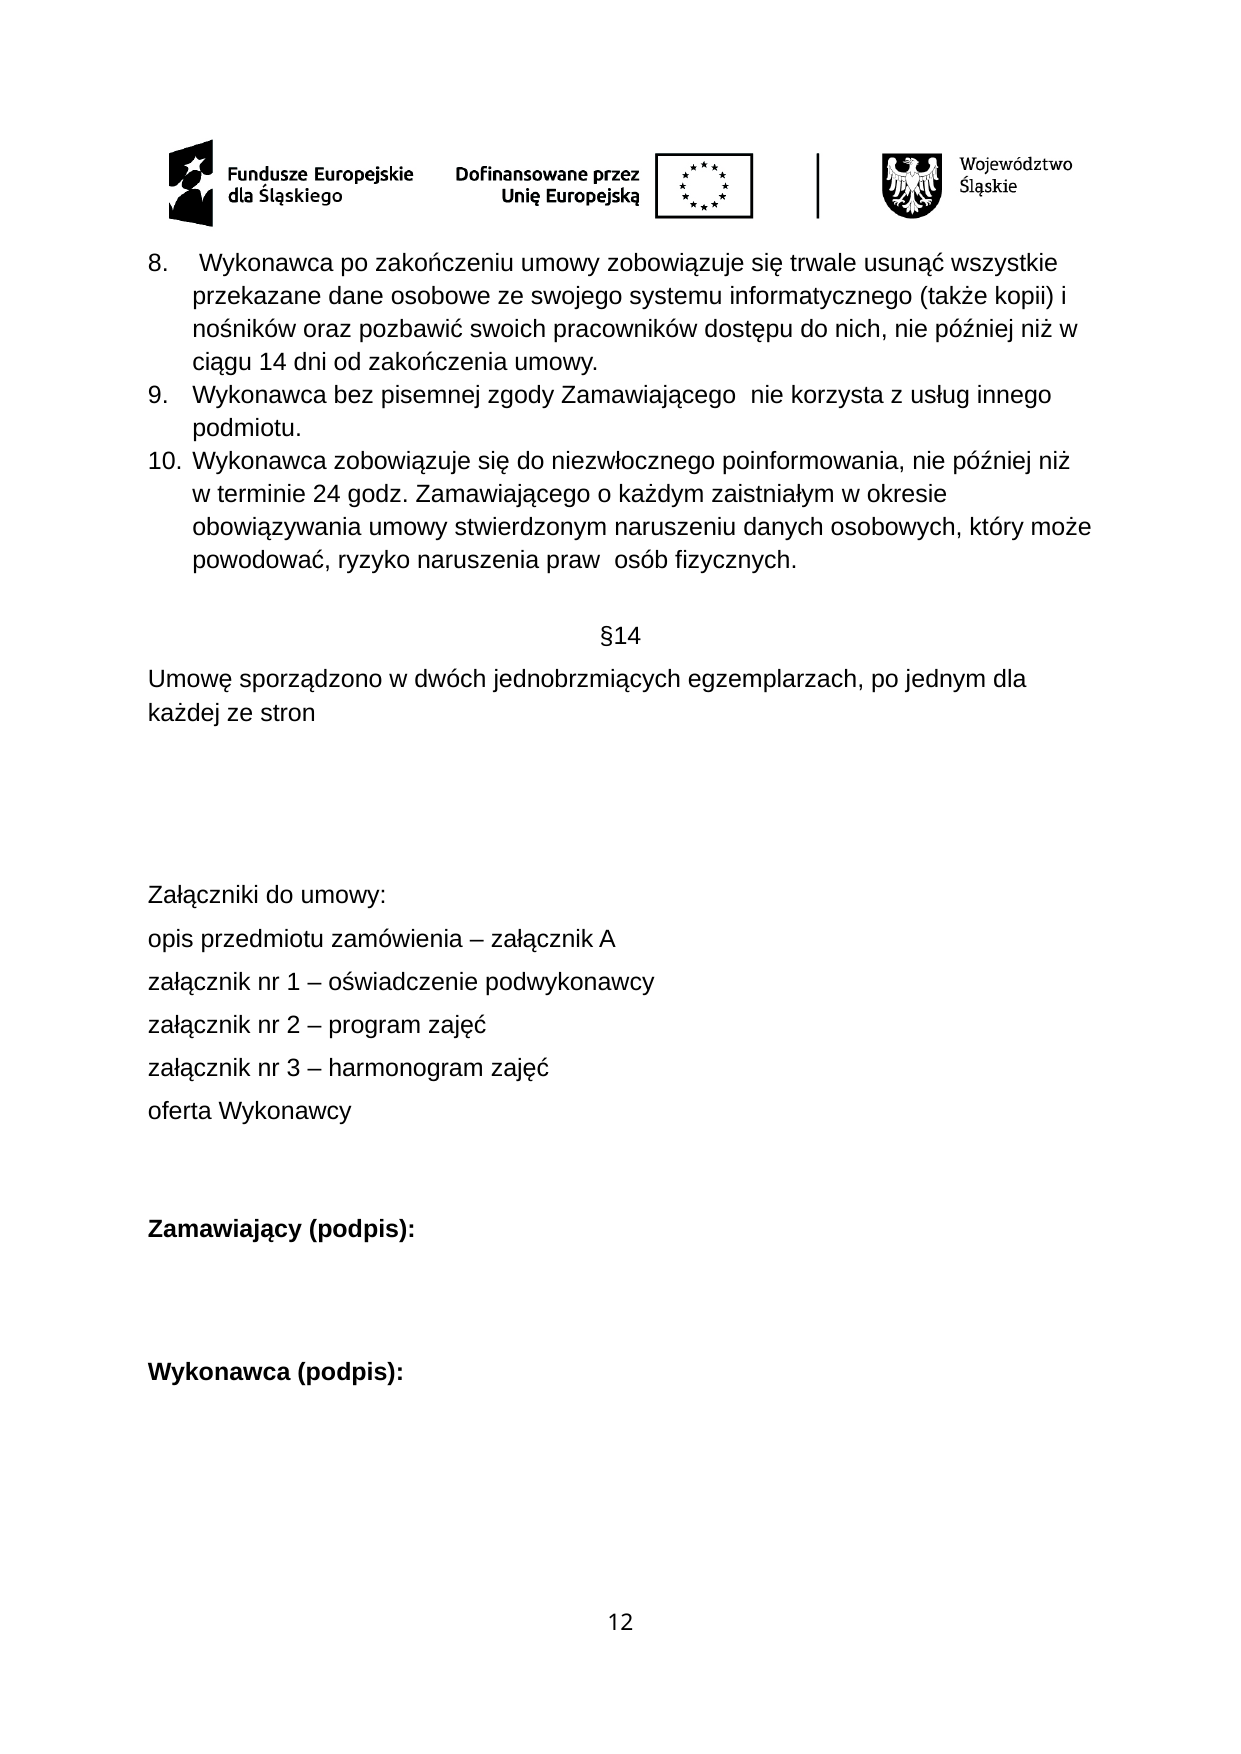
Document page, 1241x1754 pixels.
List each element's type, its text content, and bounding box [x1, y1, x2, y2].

list Wykonawca bez pisemnej zgody Zamawiającego nie korzysta z usług innego podmiotu. [148, 380, 1093, 442]
text załącznik nr 1 – oświadczenie podwykonawcy [148, 967, 1093, 996]
text załącznik nr 2 – program zajęć [148, 1010, 1093, 1039]
text Wykonawca (podpis): [148, 1357, 1093, 1386]
text opis przedmiotu zamówienia – załącznik A [148, 924, 1093, 952]
text Umowę sporządzono w dwóch jednobrzmiących egzemplarzach, po jednym dla każdej ze stron [148, 664, 1093, 726]
text załącznik nr 3 – harmonogram zajęć [148, 1053, 1093, 1082]
text oferta Wykonawcy [148, 1096, 1093, 1125]
list Wykonawca zobowiązuje się do niezwłocznego poinformowania, nie później niż w terminie 24 godz. Zamawiającego o każdym zaistniałym w okresie obowiązywania umowy stwierdzonym naruszeniu danych osobowych, który może powodować, ryzyko naruszenia praw osób fizycznych. [148, 446, 1093, 574]
text Załączniki do umowy: [148, 881, 1093, 909]
text Zamawiający (podpis): [148, 1214, 1093, 1243]
text §14 [148, 621, 1093, 650]
picture [147, 118, 1093, 248]
list Wykonawca po zakończeniu umowy zobowiązuje się trwale usunąć wszystkie przekazane dane osobowe ze swojego systemu informatycznego (także kopii) i nośników oraz pozbawić swoich pracowników dostępu do nich, nie później niż w ciągu 14 dni od zakończenia umowy. [148, 248, 1093, 376]
